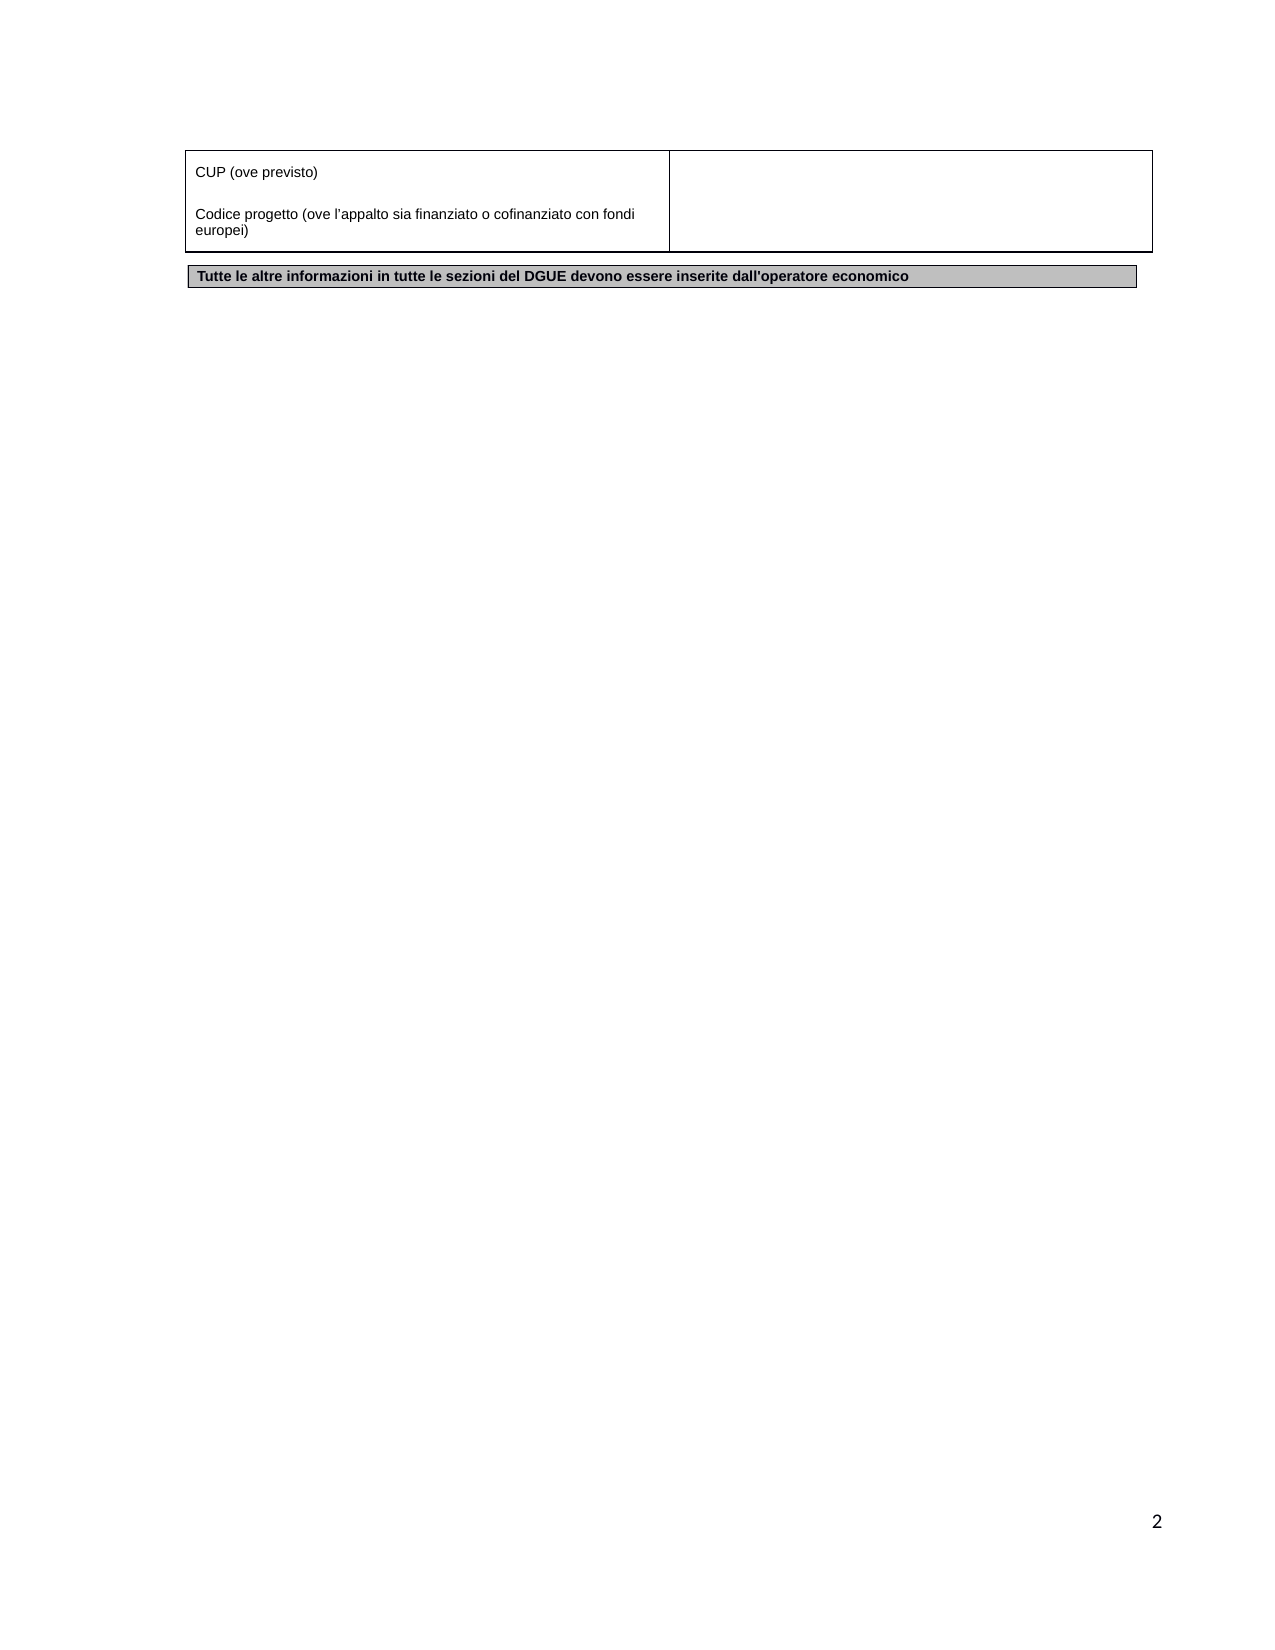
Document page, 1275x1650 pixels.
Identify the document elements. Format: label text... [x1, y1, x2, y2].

table_cell CUP (ove previsto) Codice progetto (ove l’appalto sia finanziato o cofinanziato con fondi europei) [186, 151, 669, 251]
table_cell [670, 151, 1152, 251]
text Tutte le altre informazioni in tutte le sezioni del DGUE devono essere inserite dall'operatore economico [189, 266, 1136, 287]
